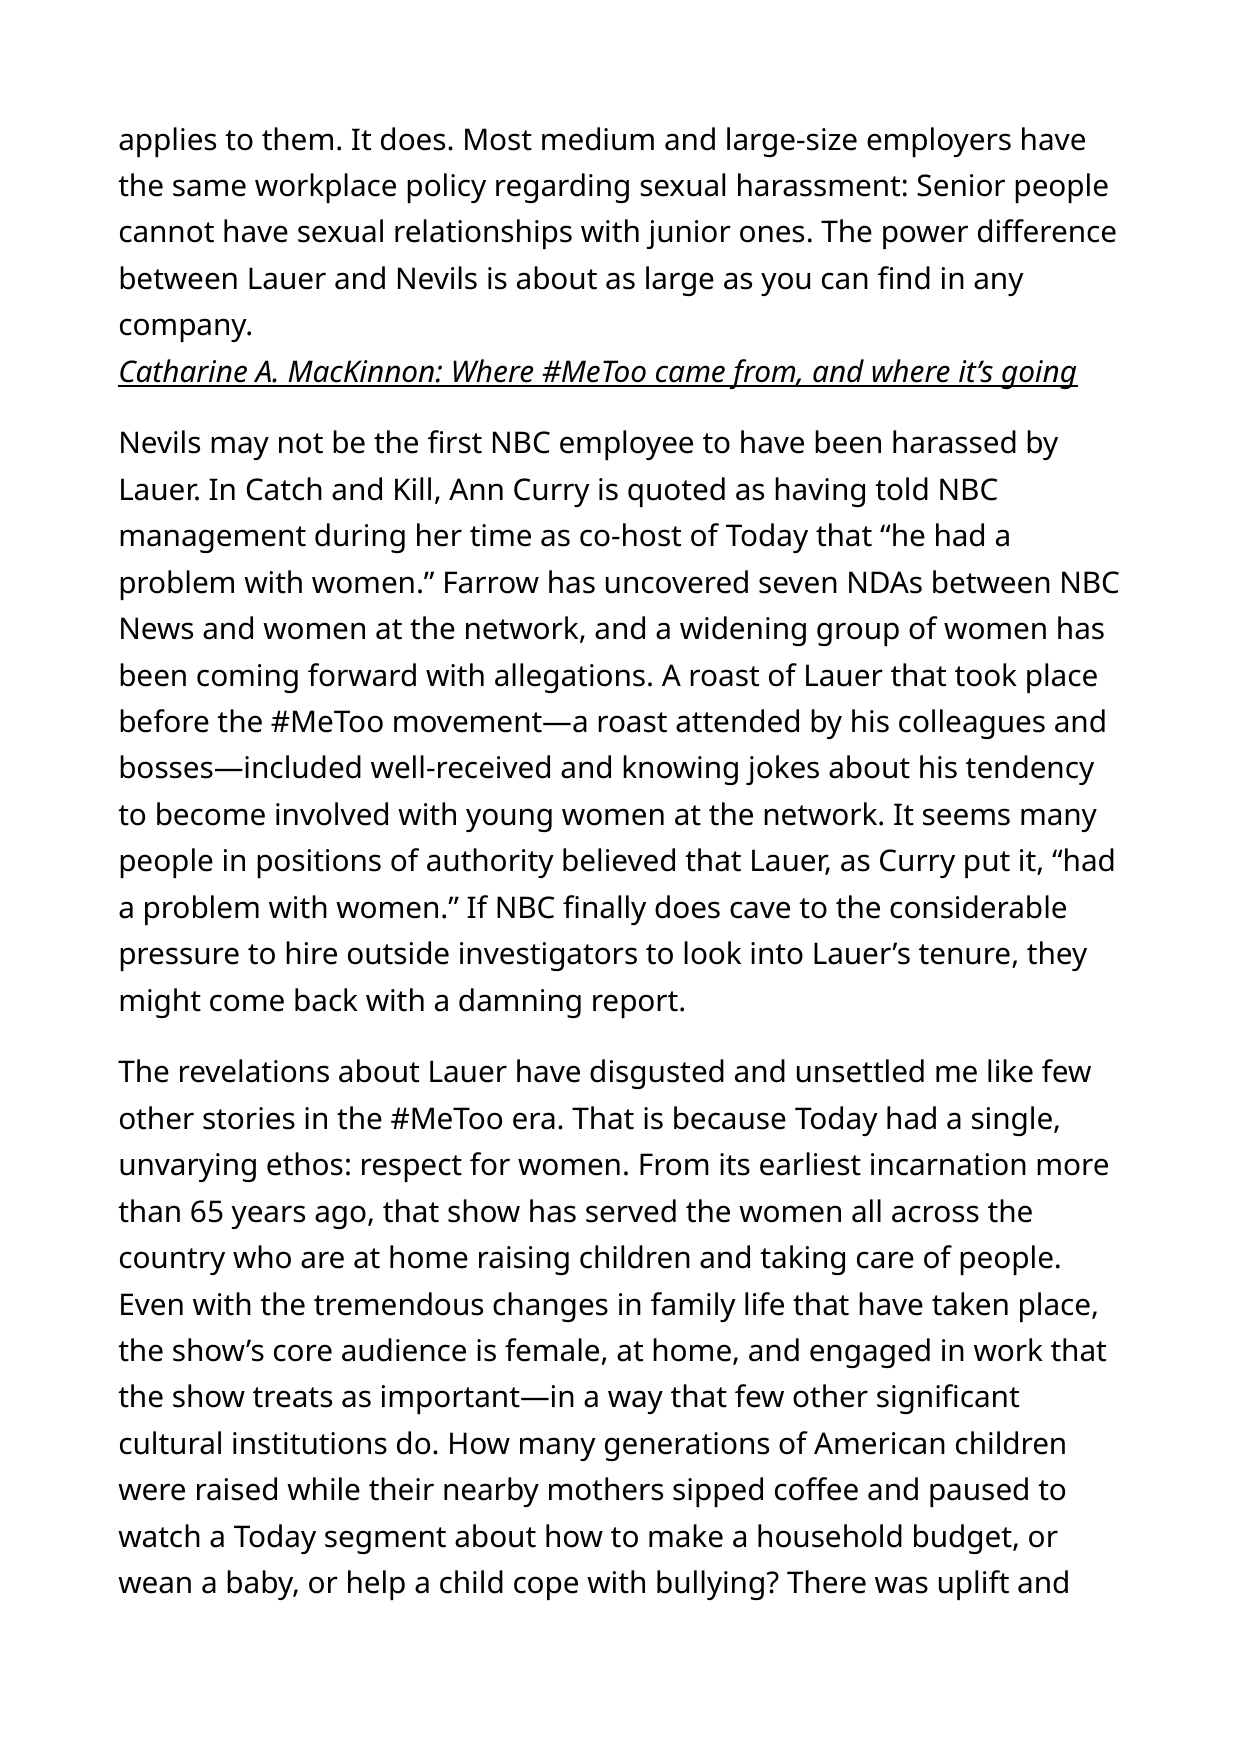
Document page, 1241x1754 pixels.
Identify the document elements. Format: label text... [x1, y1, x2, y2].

text The revelations about Lauer have disgusted and unsettled me like few other stories in the #MeToo era. That is because Today had a single, unvarying ethos: respect for women. From its earliest incarnation more than 65 years ago, that show has served the women all across the country who are at home raising children and taking care of people. Even with the tremendous changes in family life that have taken place, the show’s core audience is female, at home, and engaged in work that the show treats as important—in a way that few other significant cultural institutions do. How many generations of American children were raised while their nearby mothers sipped coffee and paused to watch a Today segment about how to make a household budget, or wean a baby, or help a child cope with bullying? There was uplift and [118, 1051, 1122, 1602]
text Catharine A. MacKinnon: Where #MeToo came from, and where it’s going [118, 350, 1122, 391]
text applies to them. It does. Most medium and large-size employers have the same workplace policy regarding sexual harassment: Senior people cannot have sexual relationships with junior ones. The power difference between Lauer and Nevils is about as large as you can find in any company. [118, 118, 1122, 344]
text Nevils may not be the first NBC employee to have been harassed by Lauer. In Catch and Kill, Ann Curry is quoted as having told NBC management during her time as co-host of Today that “he had a problem with women.” Farrow has uncovered seven NDAs between NBC News and women at the network, and a widening group of women has been coming forward with allegations. A roast of Lauer that took place before the #MeToo movement—a roast attended by his colleagues and bosses—included well-received and knowing jokes about his tendency to become involved with young women at the network. It seems many people in positions of authority believed that Lauer, as Curry put it, “had a problem with women.” If NBC finally does cave to the considerable pressure to hire outside investigators to look into Lauer’s tenure, they might come back with a damning report. [118, 422, 1122, 1020]
